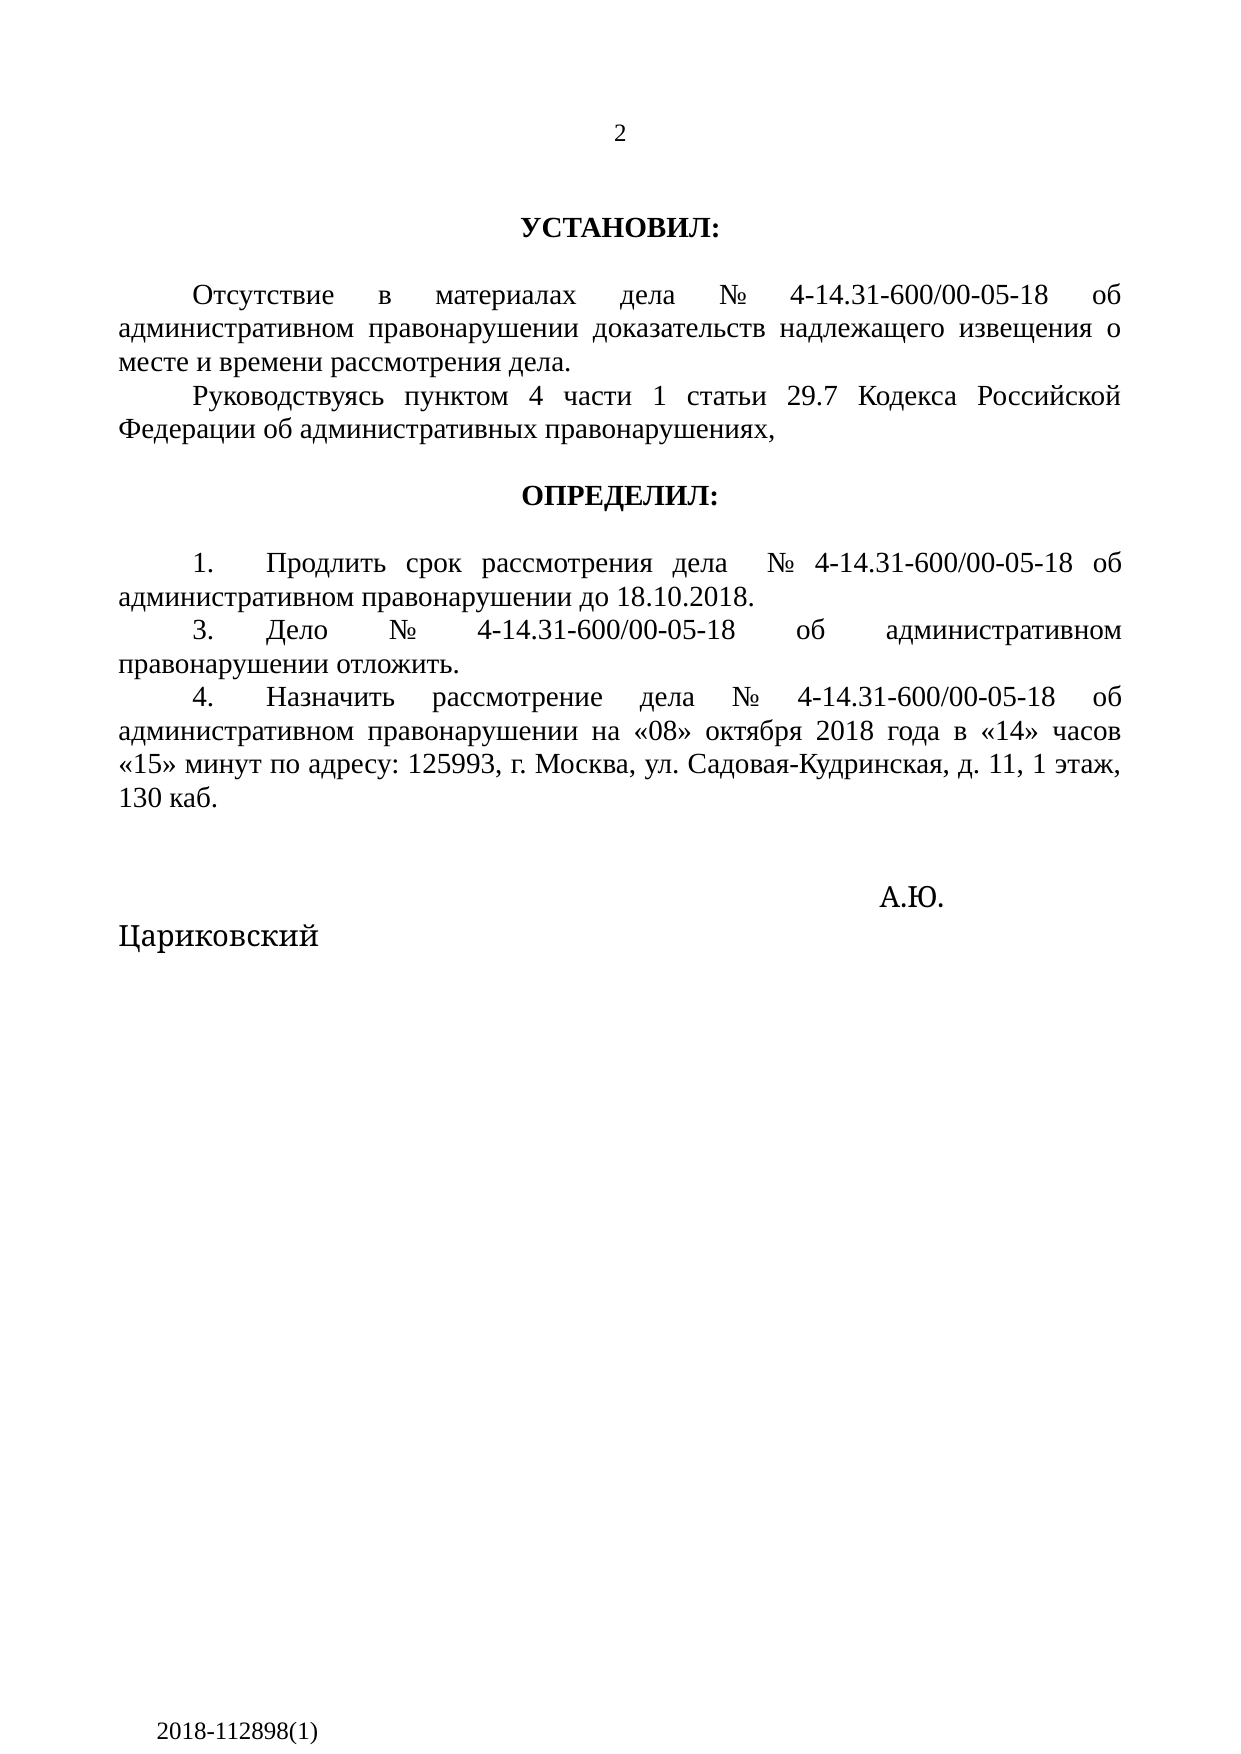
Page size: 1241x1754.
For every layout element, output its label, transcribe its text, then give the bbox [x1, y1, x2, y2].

text 4. Назначить рассмотрение дела № 4-14.31-600/00-05-18 об административном правонарушении на «08» октября 2018 года в «14» часов «15» минут по адресу: 125993, г. Москва, ул. Садовая-Кудринская, д. 11, 1 этаж, 130 каб. [118, 679, 1122, 814]
text Отсутствие в материалах дела № 4-14.31-600/00-05-18 об административном правонарушении доказательств надлежащего извещения о месте и времени рассмотрения дела. [118, 277, 1122, 378]
text 1. Продлить срок рассмотрения дела № 4-14.31-600/00-05-18 об административном правонарушении до 18.10.2018. [118, 545, 1122, 612]
text А.Ю. Цариковский [118, 876, 1122, 955]
text ОПРЕДЕЛИЛ: [118, 478, 1122, 512]
text 3. Дело № 4-14.31-600/00-05-18 об административном правонарушении отложить. [118, 612, 1122, 679]
text УСТАНОВИЛ: [118, 210, 1122, 243]
text Руководствуясь пунктом 4 части 1 статьи 29.7 Кодекса Российской Федерации об административных правонарушениях, [118, 378, 1122, 445]
